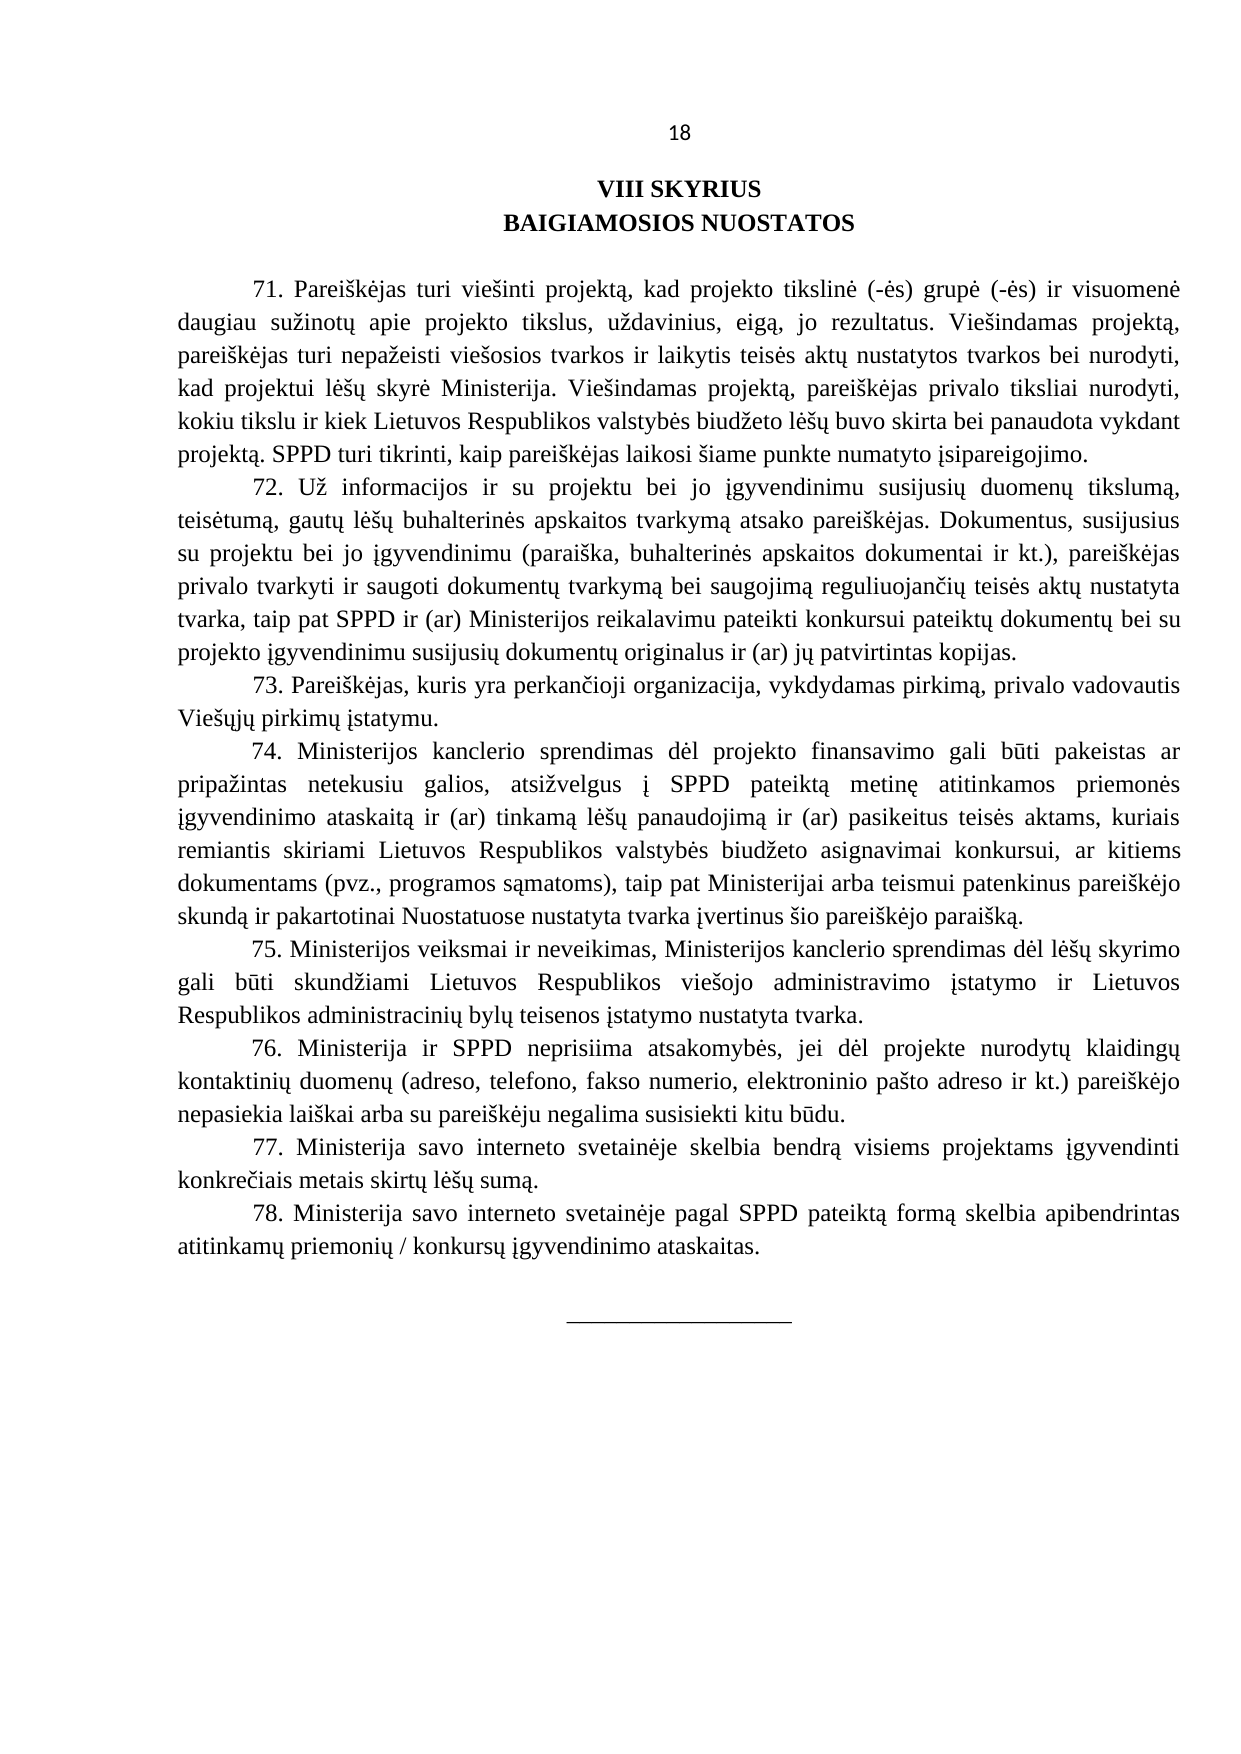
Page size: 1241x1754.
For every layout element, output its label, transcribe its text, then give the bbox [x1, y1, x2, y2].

text 77. Ministerija savo interneto svetainėje skelbia bendrą visiems projektams įgyvendinti konkrečiais metais skirtų lėšų sumą. [177, 1132, 1181, 1194]
text VIII SKYRIUS [177, 174, 1181, 203]
text __________________ [177, 1297, 1181, 1326]
text 71. Pareiškėjas turi viešinti projektą, kad projekto tikslinė (-ės) grupė (-ės) ir visuomenė daugiau sužinotų apie projekto tikslus, uždavinius, eigą, jo rezultatus. Viešindamas projektą, pareiškėjas turi nepažeisti viešosios tvarkos ir laikytis teisės aktų nustatytos tvarkos bei nurodyti, kad projektui lėšų skyrė Ministerija. Viešindamas projektą, pareiškėjas privalo tiksliai nurodyti, kokiu tikslu ir kiek Lietuvos Respublikos valstybės biudžeto lėšų buvo skirta bei panaudota vykdant projektą. SPPD turi tikrinti, kaip pareiškėjas laikosi šiame punkte numatyto įsipareigojimo. [177, 274, 1181, 467]
text 73. Pareiškėjas, kuris yra perkančioji organizacija, vykdydamas pirkimą, privalo vadovautis Viešųjų pirkimų įstatymu. [177, 670, 1181, 732]
text 75. Ministerijos veiksmai ir neveikimas, Ministerijos kanclerio sprendimas dėl lėšų skyrimo gali būti skundžiami Lietuvos Respublikos viešojo administravimo įstatymo ir Lietuvos Respublikos administracinių bylų teisenos įstatymo nustatyta tvarka. [177, 934, 1181, 1029]
text 72. Už informacijos ir su projektu bei jo įgyvendinimu susijusių duomenų tikslumą, teisėtumą, gautų lėšų buhalterinės apskaitos tvarkymą atsako pareiškėjas. Dokumentus, susijusius su projektu bei jo įgyvendinimu (paraiška, buhalterinės apskaitos dokumentai ir kt.), pareiškėjas privalo tvarkyti ir saugoti dokumentų tvarkymą bei saugojimą reguliuojančių teisės aktų nustatyta tvarka, taip pat SPPD ir (ar) Ministerijos reikalavimu pateikti konkursui pateiktų dokumentų bei su projekto įgyvendinimu susijusių dokumentų originalus ir (ar) jų patvirtintas kopijas. [177, 472, 1181, 666]
text 74. Ministerijos kanclerio sprendimas dėl projekto finansavimo gali būti pakeistas ar pripažintas netekusiu galios, atsižvelgus į SPPD pateiktą metinę atitinkamos priemonės įgyvendinimo ataskaitą ir (ar) tinkamą lėšų panaudojimą ir (ar) pasikeitus teisės aktams, kuriais remiantis skiriami Lietuvos Respublikos valstybės biudžeto asignavimai konkursui, ar kitiems dokumentams (pvz., programos sąmatoms), taip pat Ministerijai arba teismui patenkinus pareiškėjo skundą ir pakartotinai Nuostatuose nustatyta tvarka įvertinus šio pareiškėjo paraišką. [177, 736, 1181, 930]
text 76. Ministerija ir SPPD neprisiima atsakomybės, jei dėl projekte nurodytų klaidingų kontaktinių duomenų (adreso, telefono, fakso numerio, elektroninio pašto adreso ir kt.) pareiškėjo nepasiekia laiškai arba su pareiškėju negalima susisiekti kitu būdu. [177, 1033, 1181, 1128]
text BAIGIAMOSIOS NUOSTATOS [177, 208, 1181, 236]
text 78. Ministerija savo interneto svetainėje pagal SPPD pateiktą formą skelbia apibendrintas atitinkamų priemonių / konkursų įgyvendinimo ataskaitas. [177, 1198, 1181, 1260]
